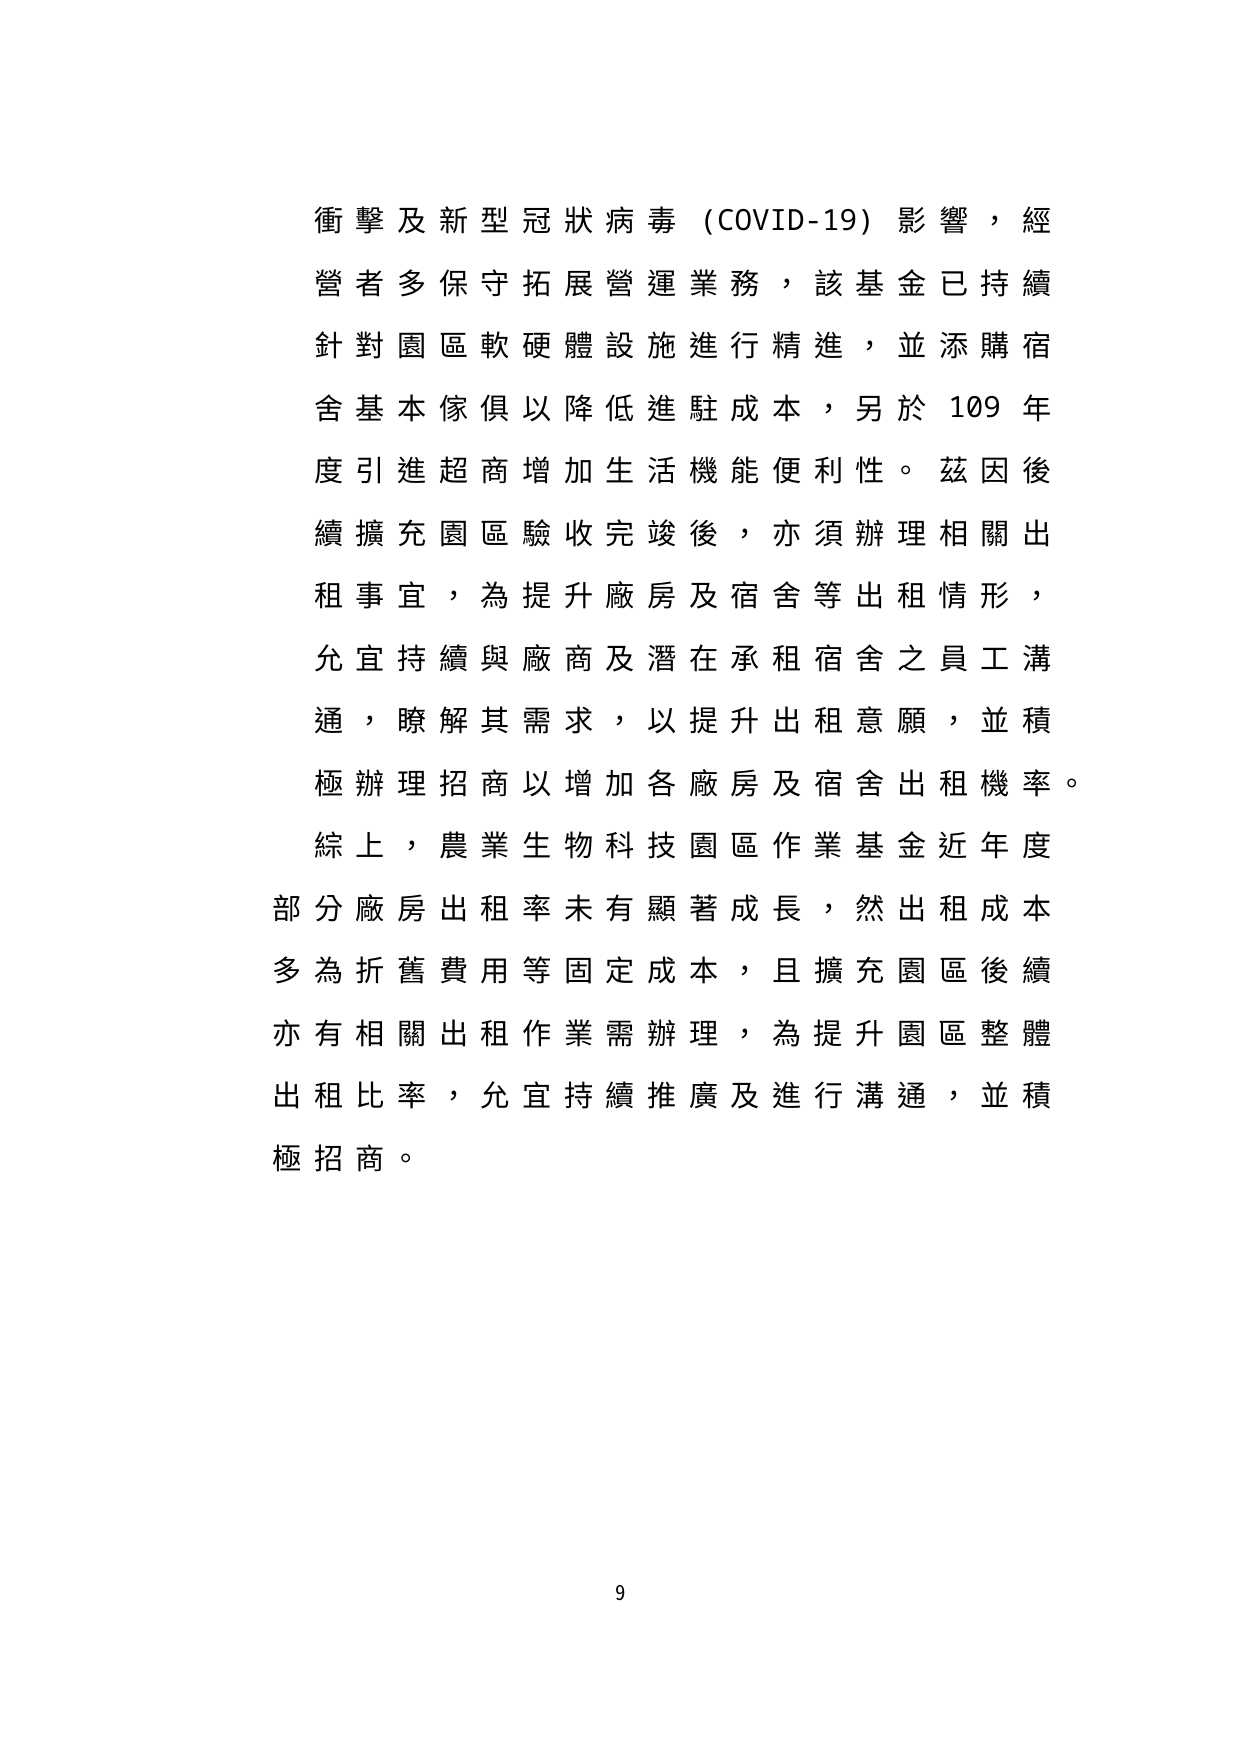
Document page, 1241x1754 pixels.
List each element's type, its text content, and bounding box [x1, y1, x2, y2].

text 綜上，農業生物科技園區作業基金近年度部分廠房出租率未有顯著成長，然出租成本多為折舊費用等固定成本，且擴充園區後續亦有相關出租作業需辦理，為提升園區整體出租比率，允宜持續推廣及進行溝通，並積極招商。 [242, 802, 1058, 1177]
text 詢據農業生物科技園區作業基金說明，因農業企業規模較小，投資上相對保守，且近年度受美、中等全球主要市場貿易戰衝擊及新型冠狀病毒(COVID-19)影響，經營者多保守拓展營運業務，該基金已持續針對園區軟硬體設施進行精進，並添購宿舍基本傢俱以降低進駐成本，另於109年度引進超商增加生活機能便利性。茲因後續擴充園區驗收完竣後，亦須辦理相關出租事宜，為提升廠房及宿舍等出租情形，允宜持續與廠商及潛在承租宿舍之員工溝通，瞭解其需求，以提升出租意願，並積極辦理招商以增加各廠房及宿舍出租機率。 [271, 177, 1058, 802]
